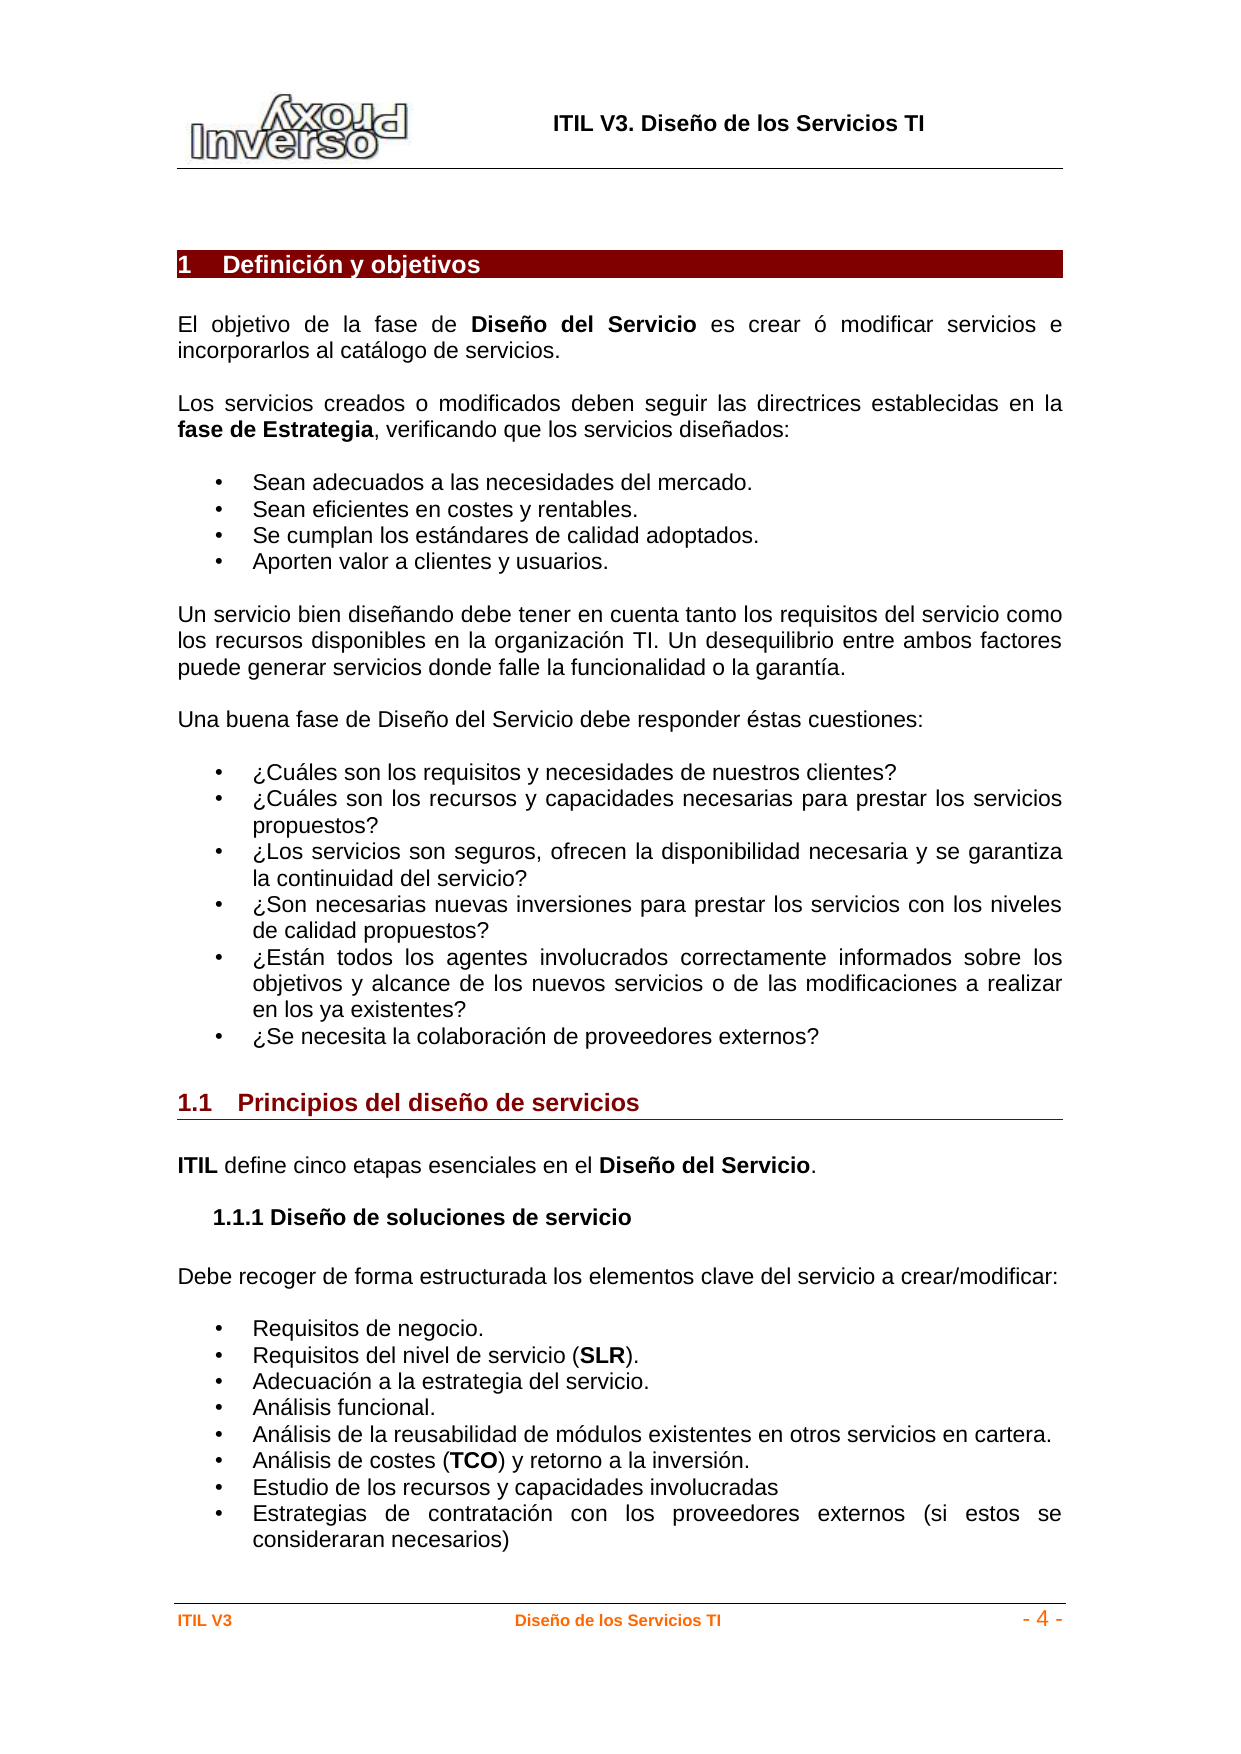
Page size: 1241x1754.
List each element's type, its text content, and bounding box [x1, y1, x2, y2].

list Estrategias de contratación con los proveedores externos (si estos se consideraran necesarios) [215, 1500, 1063, 1552]
text El objetivo de la fase de Diseño del Servicio es crear ó modificar servicios e incorporarlos al catálogo de servicios. [177, 311, 1063, 364]
list ¿Están todos los agentes involucrados correctamente informados sobre los objetivos y alcance de los nuevos servicios o de las modificaciones a realizar en los ya existentes? [215, 943, 1063, 1023]
list Sean eficientes en costes y rentables. [215, 496, 1063, 522]
subtitle Principios del diseño de servicios [177, 1088, 1063, 1119]
list Aporten valor a clientes y usuarios. [215, 548, 1063, 574]
text Debe recoger de forma estructurada los elementos clave del servicio a crear/modificar: [177, 1263, 1063, 1289]
text Una buena fase de Diseño del Servicio debe responder éstas cuestiones: [177, 706, 1063, 733]
list Análisis de costes (TCO) y retorno a la inversión. [215, 1447, 1063, 1473]
list Requisitos del nivel de servicio (SLR). [215, 1342, 1063, 1368]
list ¿Son necesarias nuevas inversiones para prestar los servicios con los niveles de calidad propuestos? [215, 891, 1063, 943]
text Los servicios creados o modificados deben seguir las directrices establecidas en la fase de Estrategia, verificando que los servicios diseñados: [177, 390, 1063, 443]
list ¿Cuáles son los requisitos y necesidades de nuestros clientes? [215, 759, 1063, 785]
picture [184, 89, 414, 164]
list Requisitos de negocio. [215, 1315, 1063, 1342]
list Se cumplan los estándares de calidad adoptados. [215, 522, 1063, 548]
subtitle Definición y objetivos [177, 250, 1063, 278]
text Un servicio bien diseñando debe tener en cuenta tanto los requisitos del servicio como los recursos disponibles en la organización TI. Un desequilibrio entre ambos factores puede generar servicios donde falle la funcionalidad o la garantía. [177, 601, 1063, 680]
subtitle Diseño de soluciones de servicio [213, 1204, 1063, 1230]
list Sean adecuados a las necesidades del mercado. [215, 469, 1063, 496]
list ¿Se necesita la colaboración de proveedores externos? [215, 1023, 1063, 1049]
list ¿Cuáles son los recursos y capacidades necesarias para prestar los servicios propuestos? [215, 785, 1063, 838]
list Análisis de la reusabilidad de módulos existentes en otros servicios en cartera. [215, 1421, 1063, 1447]
list Estudio de los recursos y capacidades involucradas [215, 1473, 1063, 1500]
text ITIL define cinco etapas esenciales en el Diseño del Servicio. [177, 1152, 1063, 1179]
list ¿Los servicios son seguros, ofrecen la disponibilidad necesaria y se garantiza la continuidad del servicio? [215, 838, 1063, 891]
list Adecuación a la estrategia del servicio. [215, 1368, 1063, 1394]
list Análisis funcional. [215, 1394, 1063, 1421]
